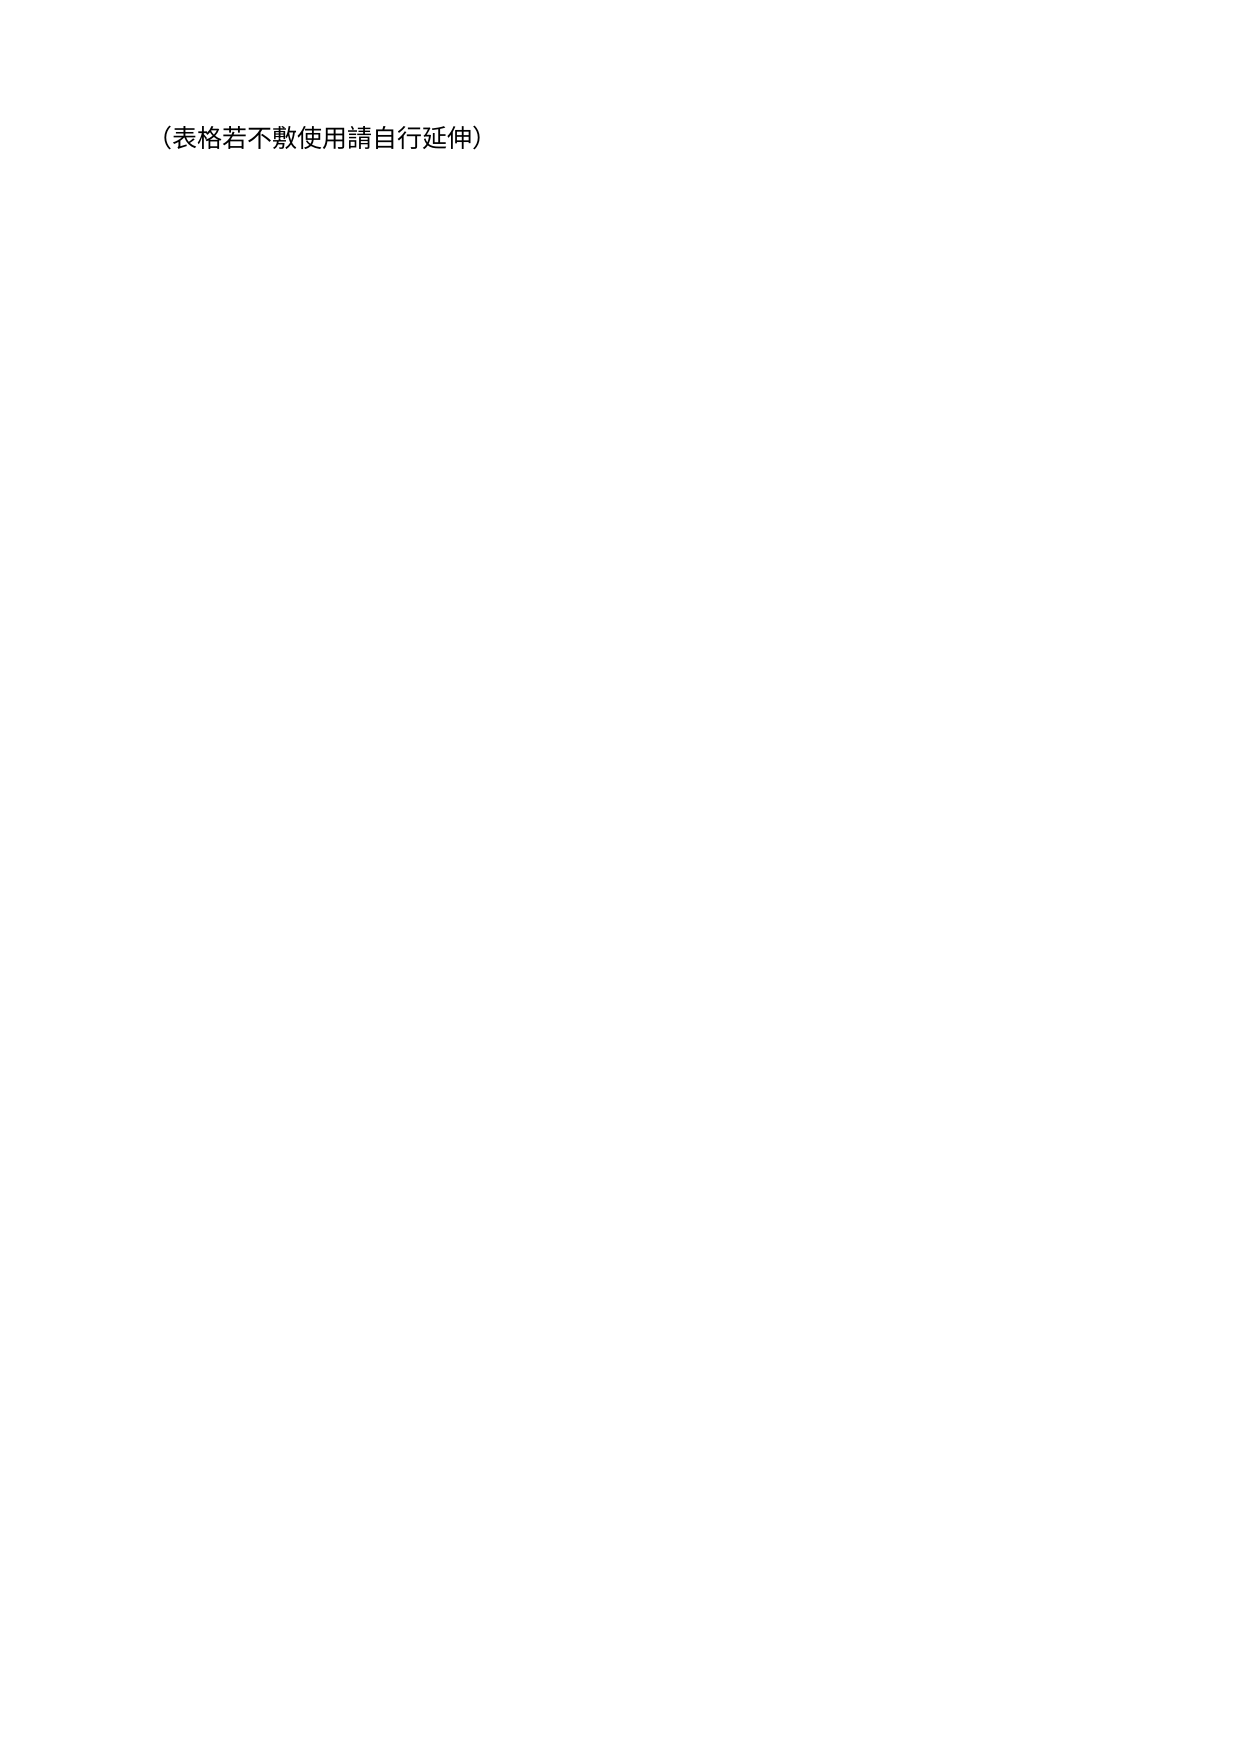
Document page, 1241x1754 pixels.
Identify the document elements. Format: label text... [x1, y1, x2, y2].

text （表格若不敷使用請自行延伸） [148, 118, 1092, 154]
